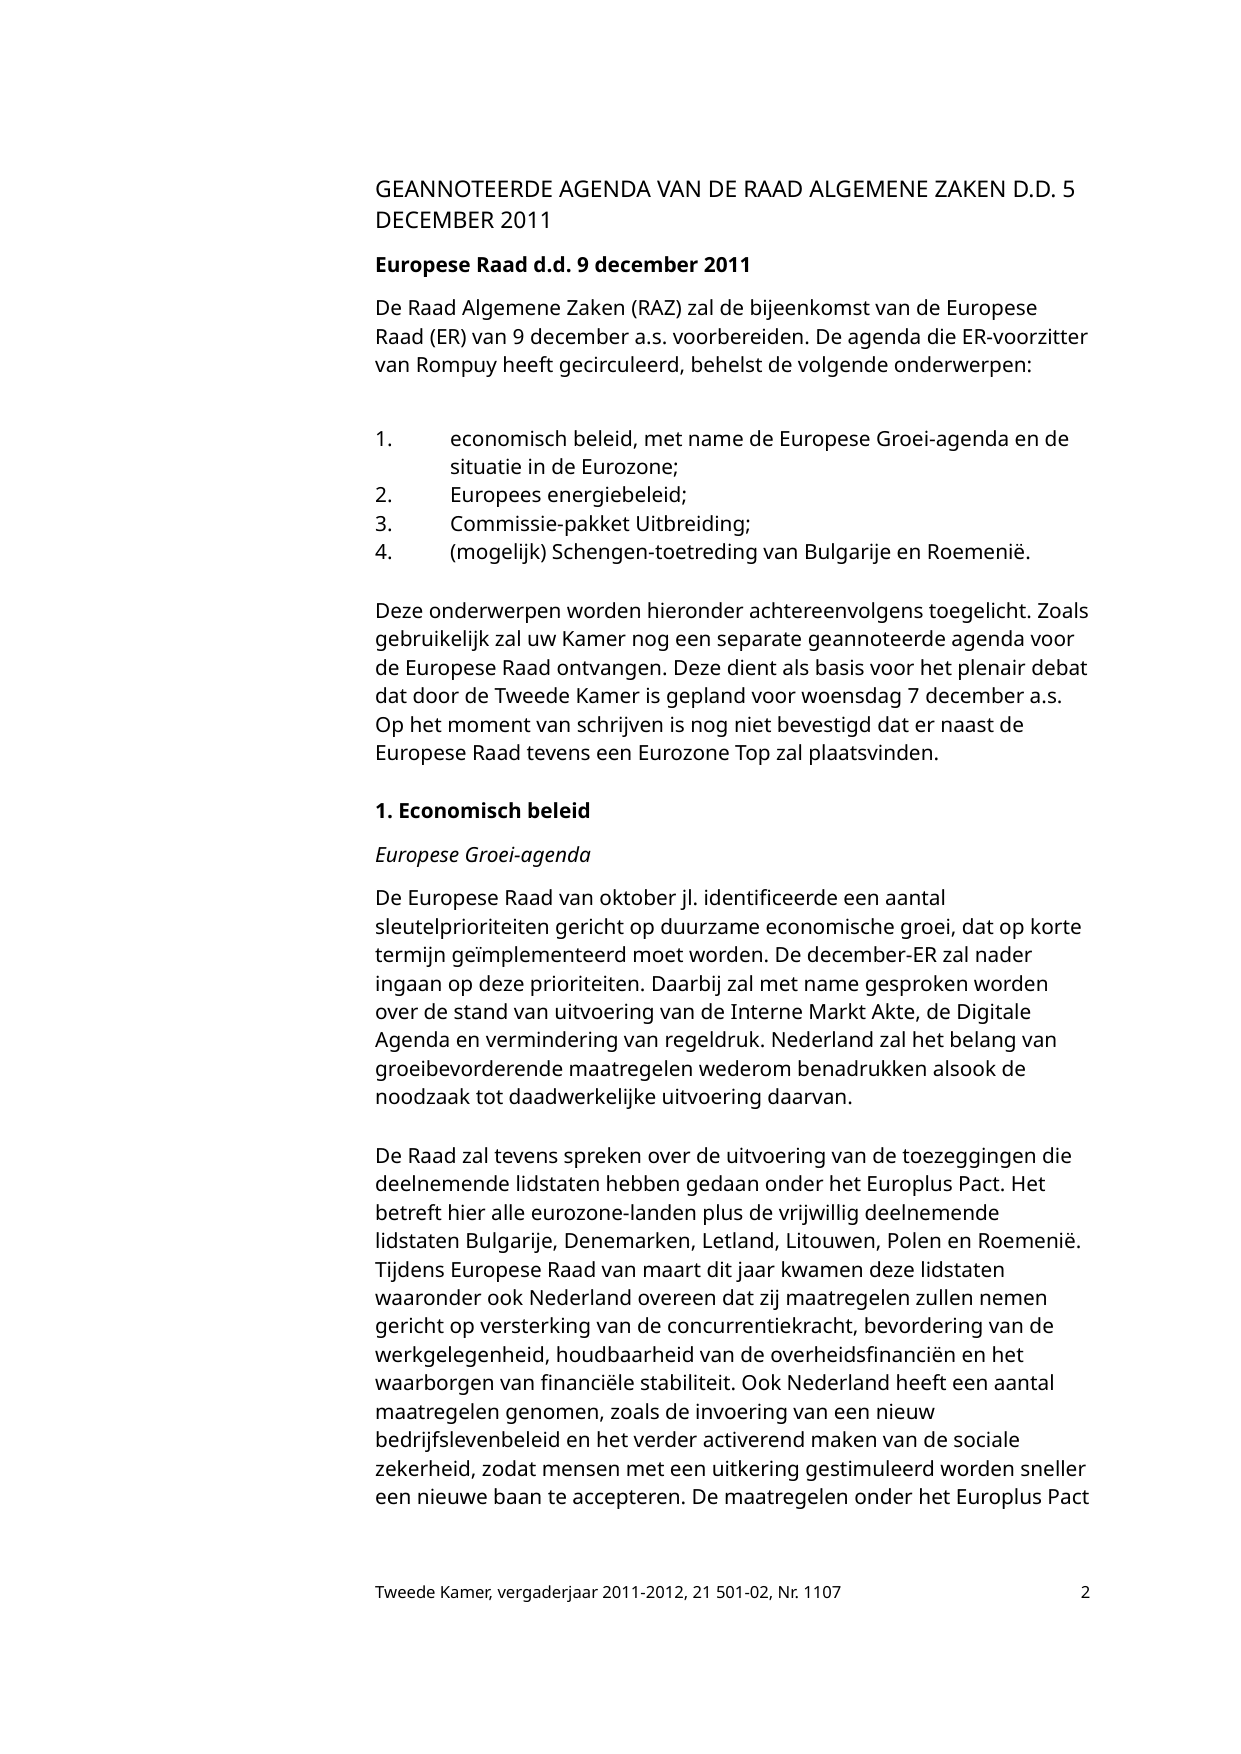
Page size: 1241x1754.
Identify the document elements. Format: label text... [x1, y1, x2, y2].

text Europese Groei-agenda [375, 840, 1090, 868]
text Europese Raad d.d. 9 december 2011 [375, 250, 1090, 278]
list (mogelijk) Schengen-toetreding van Bulgarije en Roemenië. [375, 537, 1090, 566]
text 1. Economisch beleid [375, 797, 1090, 825]
subtitle GEANNOTEERDE AGENDA VAN DE RAAD ALGEMENE ZAKEN D.D. 5 DECEMBER 2011 [375, 172, 1090, 235]
list economisch beleid, met name de Europese Groei-agenda en de situatie in de Eurozone; [375, 424, 1090, 481]
list Commissie-pakket Uitbreiding; [375, 509, 1090, 537]
list Europees energiebeleid; [375, 481, 1090, 509]
text De Raad Algemene Zaken (RAZ) zal de bijeenkomst van de Europese Raad (ER) van 9 december a.s. voorbereiden. De agenda die ER-voorzitter van Rompuy heeft gecirculeerd, behelst de volgende onderwerpen: [375, 293, 1090, 379]
text De Raad zal tevens spreken over de uitvoering van de toezeggingen die deelnemende lidstaten hebben gedaan onder het Europlus Pact. Het betreft hier alle eurozone-landen plus de vrijwillig deelnemende lidstaten Bulgarije, Denemarken, Letland, Litouwen, Polen en Roemenië. Tijdens Europese Raad van maart dit jaar kwamen deze lidstaten waaronder ook Nederland overeen dat zij maatregelen zullen nemen gericht op versterking van de concurrentiekracht, bevordering van de werkgelegenheid, houdbaarheid van de overheidsfinanciën en het waarborgen van financiële stabiliteit. Ook Nederland heeft een aantal maatregelen genomen, zoals de invoering van een nieuw bedrijfslevenbeleid en het verder activerend maken van de sociale zekerheid, zodat mensen met een uitkering gestimuleerd worden sneller een nieuwe baan te accepteren. De maatregelen onder het Europlus Pact [375, 1141, 1090, 1511]
text De Europese Raad van oktober jl. identificeerde een aantal sleutelprioriteiten gericht op duurzame economische groei, dat op korte termijn geïmplementeerd moet worden. De december-ER zal nader ingaan op deze prioriteiten. Daarbij zal met name gesproken worden over de stand van uitvoering van de Interne Markt Akte, de Digitale Agenda en vermindering van regeldruk. Nederland zal het belang van groeibevorderende maatregelen wederom benadrukken alsook de noodzaak tot daadwerkelijke uitvoering daarvan. [375, 883, 1090, 1111]
text Deze onderwerpen worden hieronder achtereenvolgens toegelicht. Zoals gebruikelijk zal uw Kamer nog een separate geannoteerde agenda voor de Europese Raad ontvangen. Deze dient als basis voor het plenair debat dat door de Tweede Kamer is gepland voor woensdag 7 december a.s. Op het moment van schrijven is nog niet bevestigd dat er naast de Europese Raad tevens een Eurozone Top zal plaatsvinden. [375, 596, 1090, 767]
